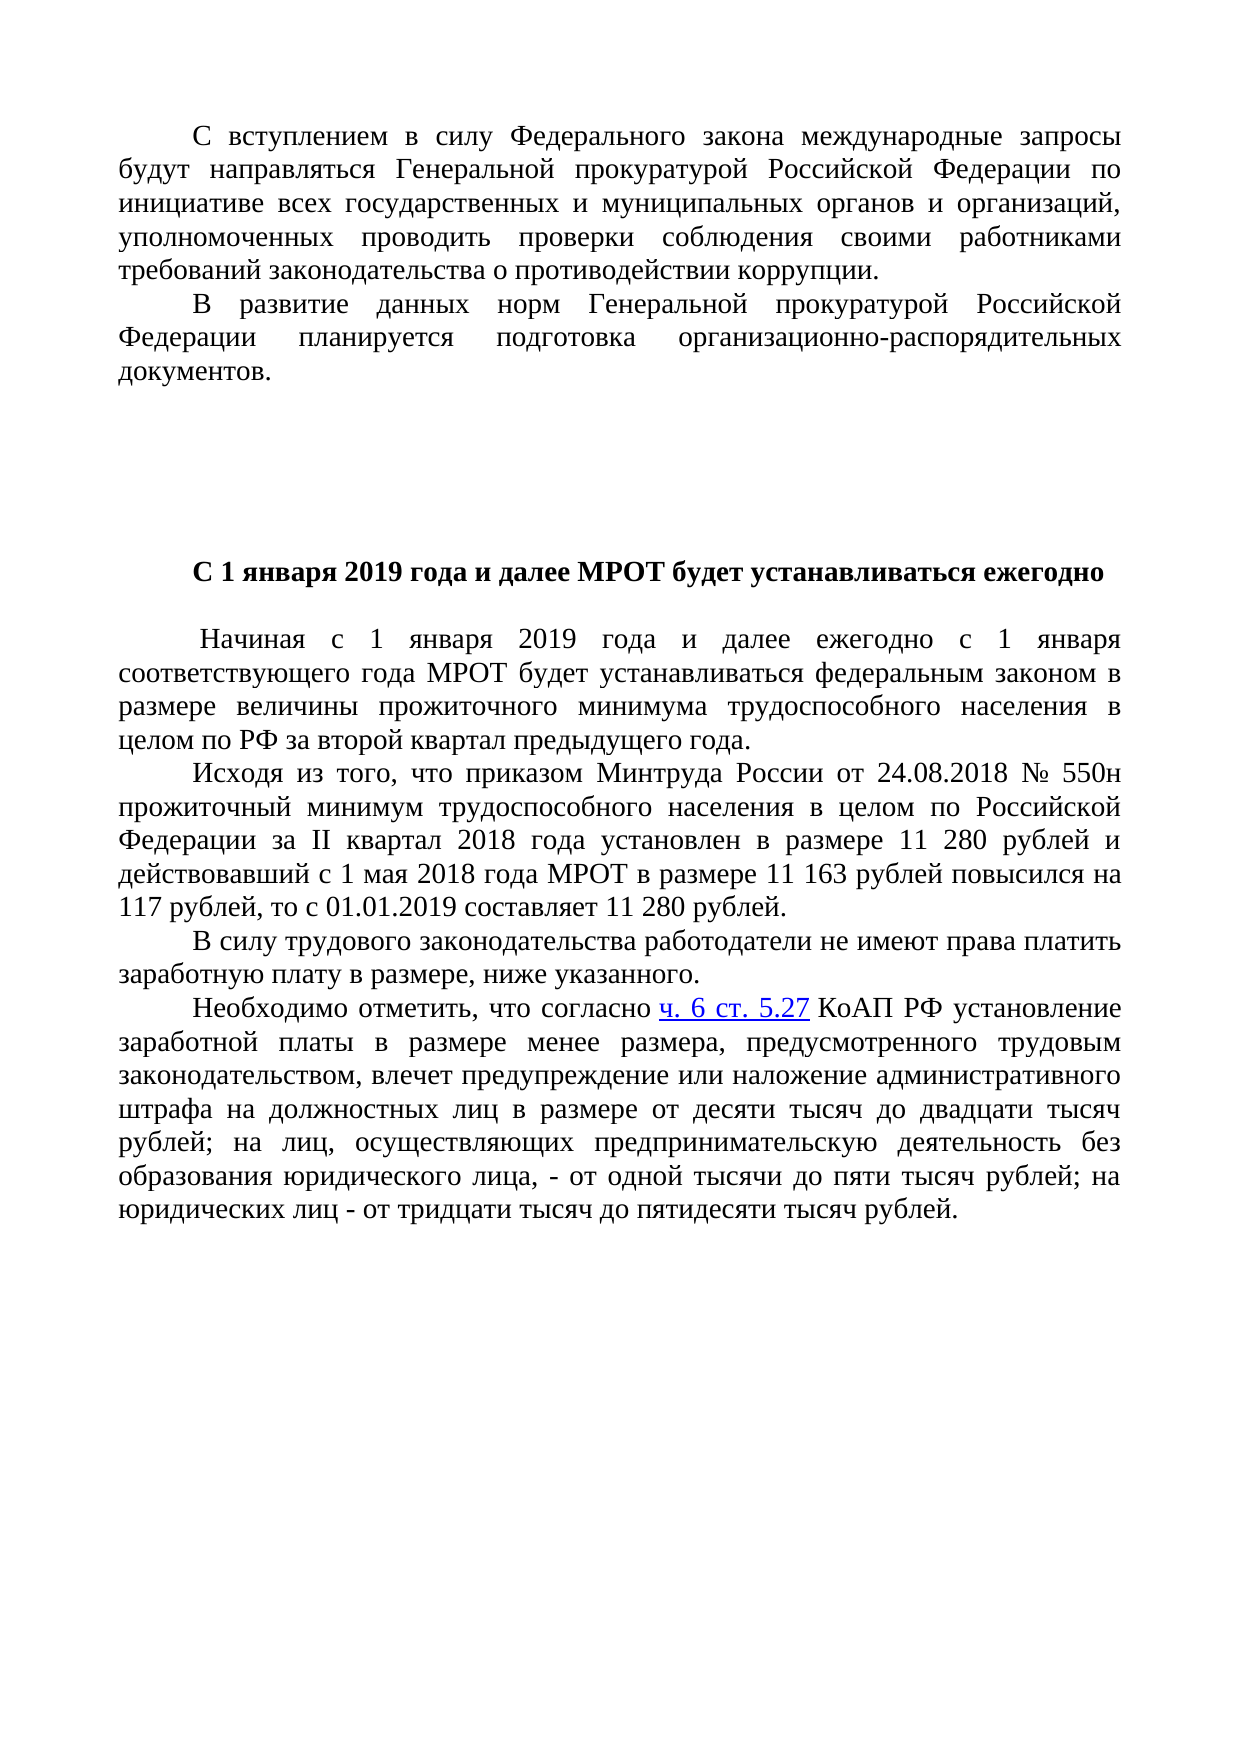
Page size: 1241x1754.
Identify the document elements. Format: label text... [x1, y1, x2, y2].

text В силу трудового законодательства работодатели не имеют права платить заработную плату в размере, ниже указанного. [118, 923, 1122, 990]
text В развитие данных норм Генеральной прокуратурой Российской Федерации планируется подготовка организационно-распорядительных документов. [118, 286, 1122, 386]
text Необходимо отметить, что согласно ч. 6 ст. 5.27 КоАП РФ установление заработной платы в размере менее размера, предусмотренного трудовым законодательством, влечет предупреждение или наложение административного штрафа на должностных лиц в размере от десяти тысяч до двадцати тысяч рублей; на лиц, осуществляющих предпринимательскую деятельность без образования юридического лица, - от одной тысячи до пяти тысяч рублей; на юридических лиц - от тридцати тысяч до пятидесяти тысяч рублей. [118, 990, 1122, 1225]
text Исходя из того, что приказом Минтруда России от 24.08.2018 № 550н прожиточный минимум трудоспособного населения в целом по Российской Федерации за II квартал 2018 года установлен в размере 11 280 рублей и действовавший с 1 мая 2018 года МРОТ в размере 11 163 рублей повысился на 117 рублей, то с 01.01.2019 составляет 11 280 рублей. [118, 755, 1122, 923]
text Начиная с 1 января 2019 года и далее ежегодно с 1 января соответствующего года МРОТ будет устанавливаться федеральным законом в размере величины прожиточного минимума трудоспособного населения в целом по РФ за второй квартал предыдущего года. [118, 621, 1122, 755]
text С 1 января 2019 года и далее МРОТ будет устанавливаться ежегодно [118, 554, 1122, 588]
text С вступлением в силу Федерального закона международные запросы будут направляться Генеральной прокуратурой Российской Федерации по инициативе всех государственных и муниципальных органов и организаций, уполномоченных проводить проверки соблюдения своими работниками требований законодательства о противодействии коррупции. [118, 118, 1122, 286]
